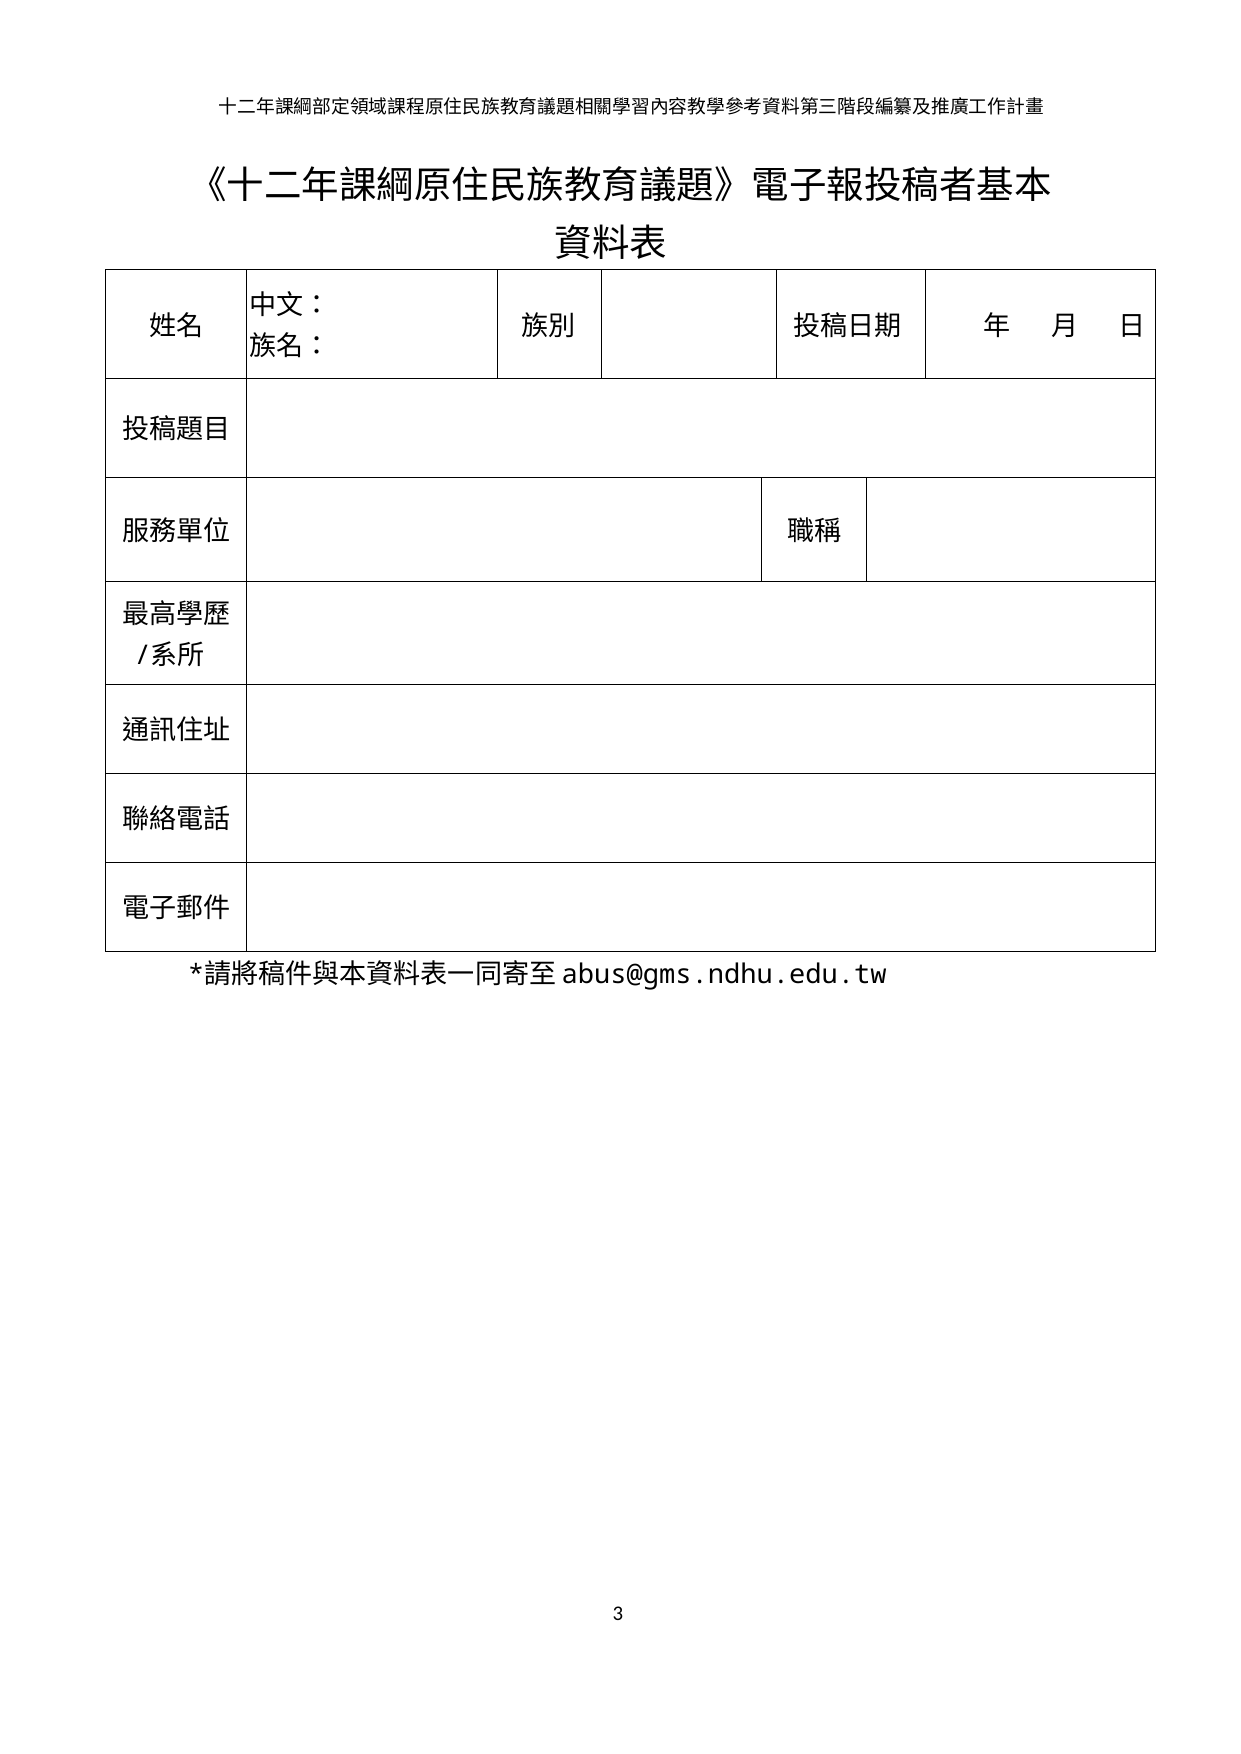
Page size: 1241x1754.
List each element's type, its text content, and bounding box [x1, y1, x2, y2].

table_cell [497, 774, 601, 862]
table_cell [497, 582, 601, 683]
table_cell [247, 582, 497, 683]
table_cell [867, 478, 1155, 581]
table_cell [247, 478, 497, 581]
table_cell [497, 863, 601, 951]
table_cell [497, 478, 601, 581]
table_cell [601, 379, 1155, 477]
table_cell 最高學歷 /系所 [106, 582, 246, 683]
table_cell [247, 379, 497, 477]
table_cell [247, 863, 497, 951]
table_header 中文： 族名： [247, 270, 497, 377]
text *請將稿件與本資料表一同寄至abus@gms.ndhu.edu.tw [188, 952, 1053, 991]
subtitle 《十二年課綱原住民族教育議題》電子報投稿者基本資料表 [187, 155, 1053, 267]
table_header 年 月 日 [926, 270, 1155, 377]
table_cell [601, 774, 1155, 862]
table_cell 通訊住址 [106, 685, 246, 773]
table_cell [601, 582, 1155, 683]
table_cell [601, 685, 1155, 773]
table_cell [247, 774, 497, 862]
table_cell 職稱 [762, 478, 866, 581]
table_cell 投稿題目 [106, 379, 246, 477]
table_cell [497, 685, 601, 773]
table_header 姓名 [106, 270, 246, 377]
table_cell 聯絡電話 [106, 774, 246, 862]
table_cell [601, 478, 761, 581]
table_header [602, 270, 776, 377]
table_cell 服務單位 [106, 478, 246, 581]
table_header 投稿日期 [777, 270, 925, 377]
table_cell [247, 685, 497, 773]
table_cell [497, 379, 601, 477]
table_header 族別 [498, 270, 601, 377]
table_cell [601, 863, 1155, 951]
table_cell 電子郵件 [106, 863, 246, 951]
